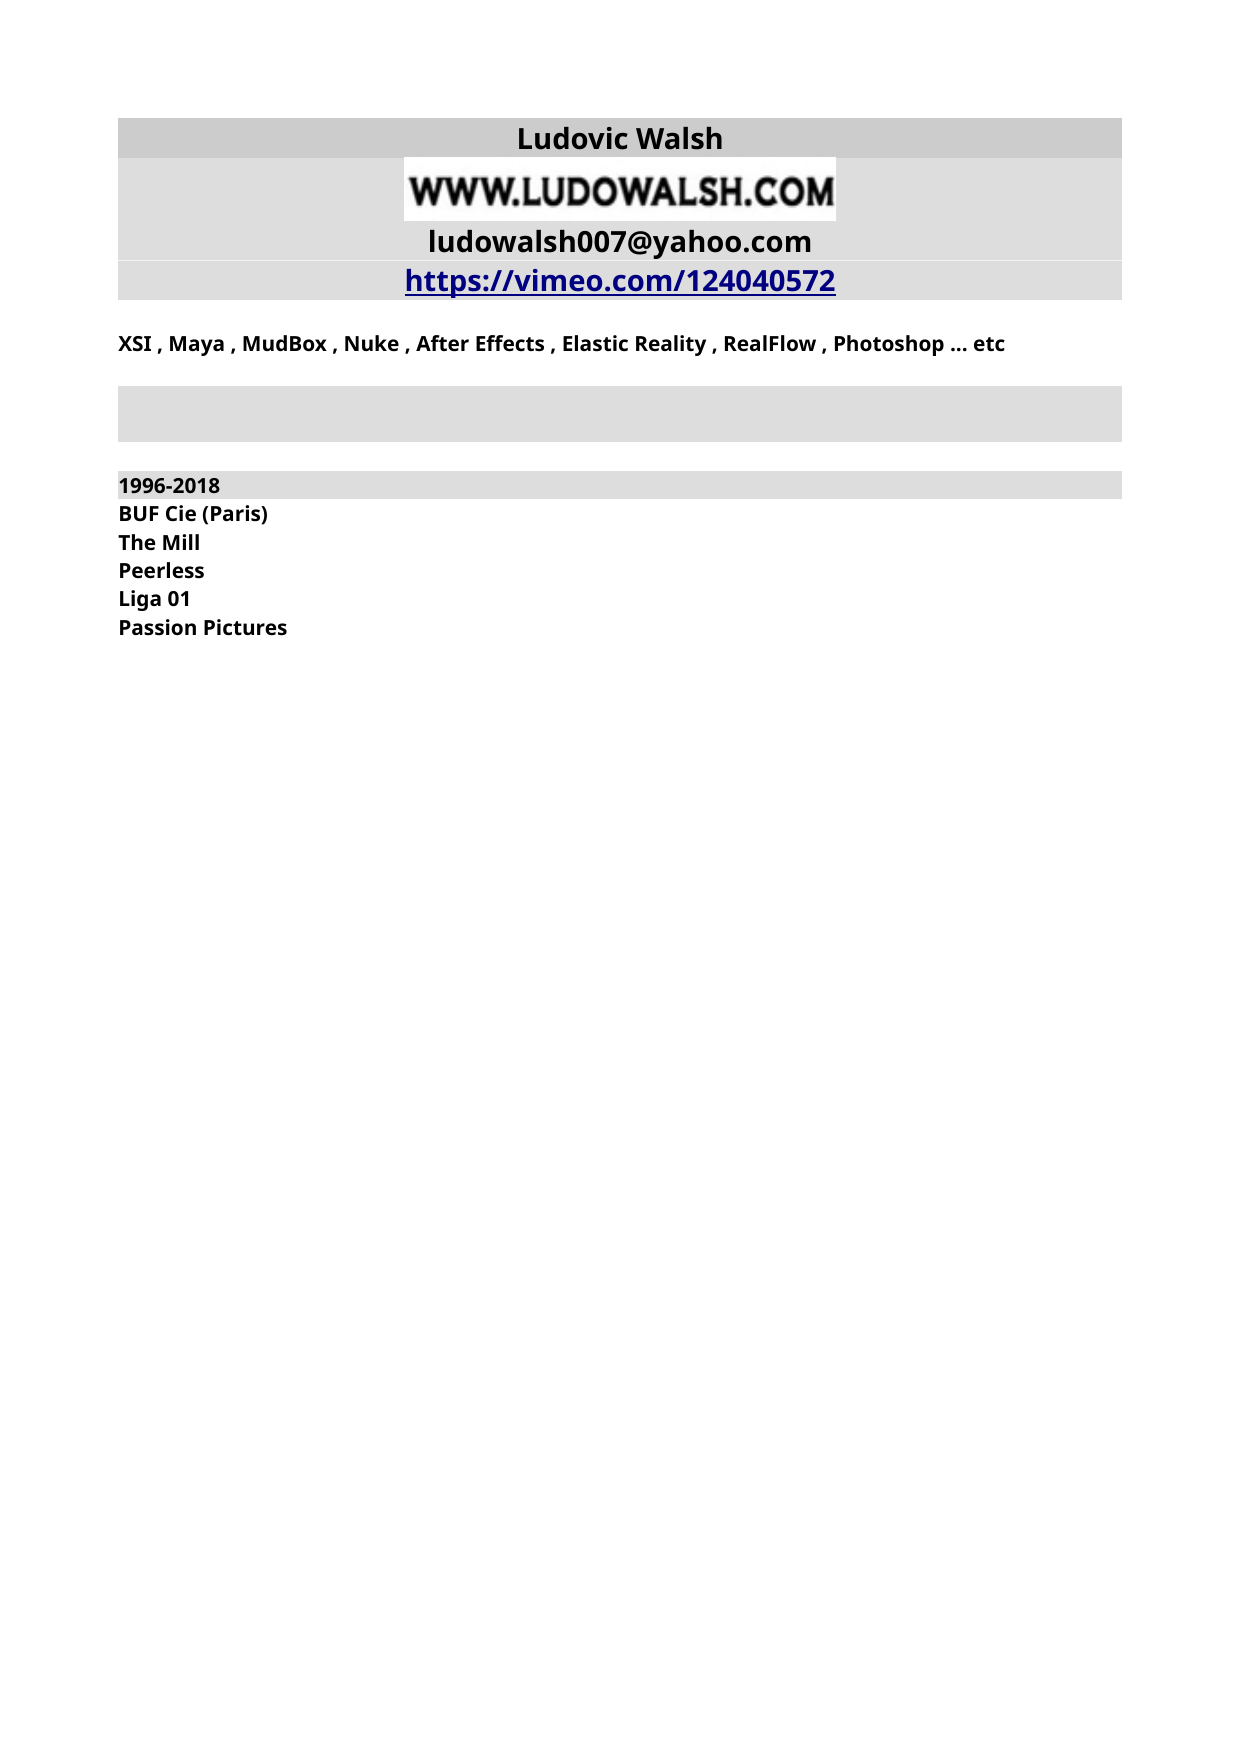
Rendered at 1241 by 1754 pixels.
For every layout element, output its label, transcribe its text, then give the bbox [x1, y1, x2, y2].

picture [404, 157, 837, 221]
text ludowalsh007@yahoo.com [118, 158, 1122, 261]
text Peerless [118, 556, 1122, 584]
text The Mill [118, 528, 1122, 556]
text Liga 01 [118, 584, 1122, 613]
text https://vimeo.com/124040572 [118, 261, 1122, 300]
text BUF Cie (Paris) [118, 499, 1122, 528]
text XSI , Maya , MudBox , Nuke , After Effects , Elastic Reality , RealFlow , Photoshop ... etc [118, 329, 1122, 357]
text Passion Pictures [118, 613, 1122, 641]
text Ludovic Walsh [118, 118, 1122, 158]
text 1996-2018 [118, 471, 1122, 499]
